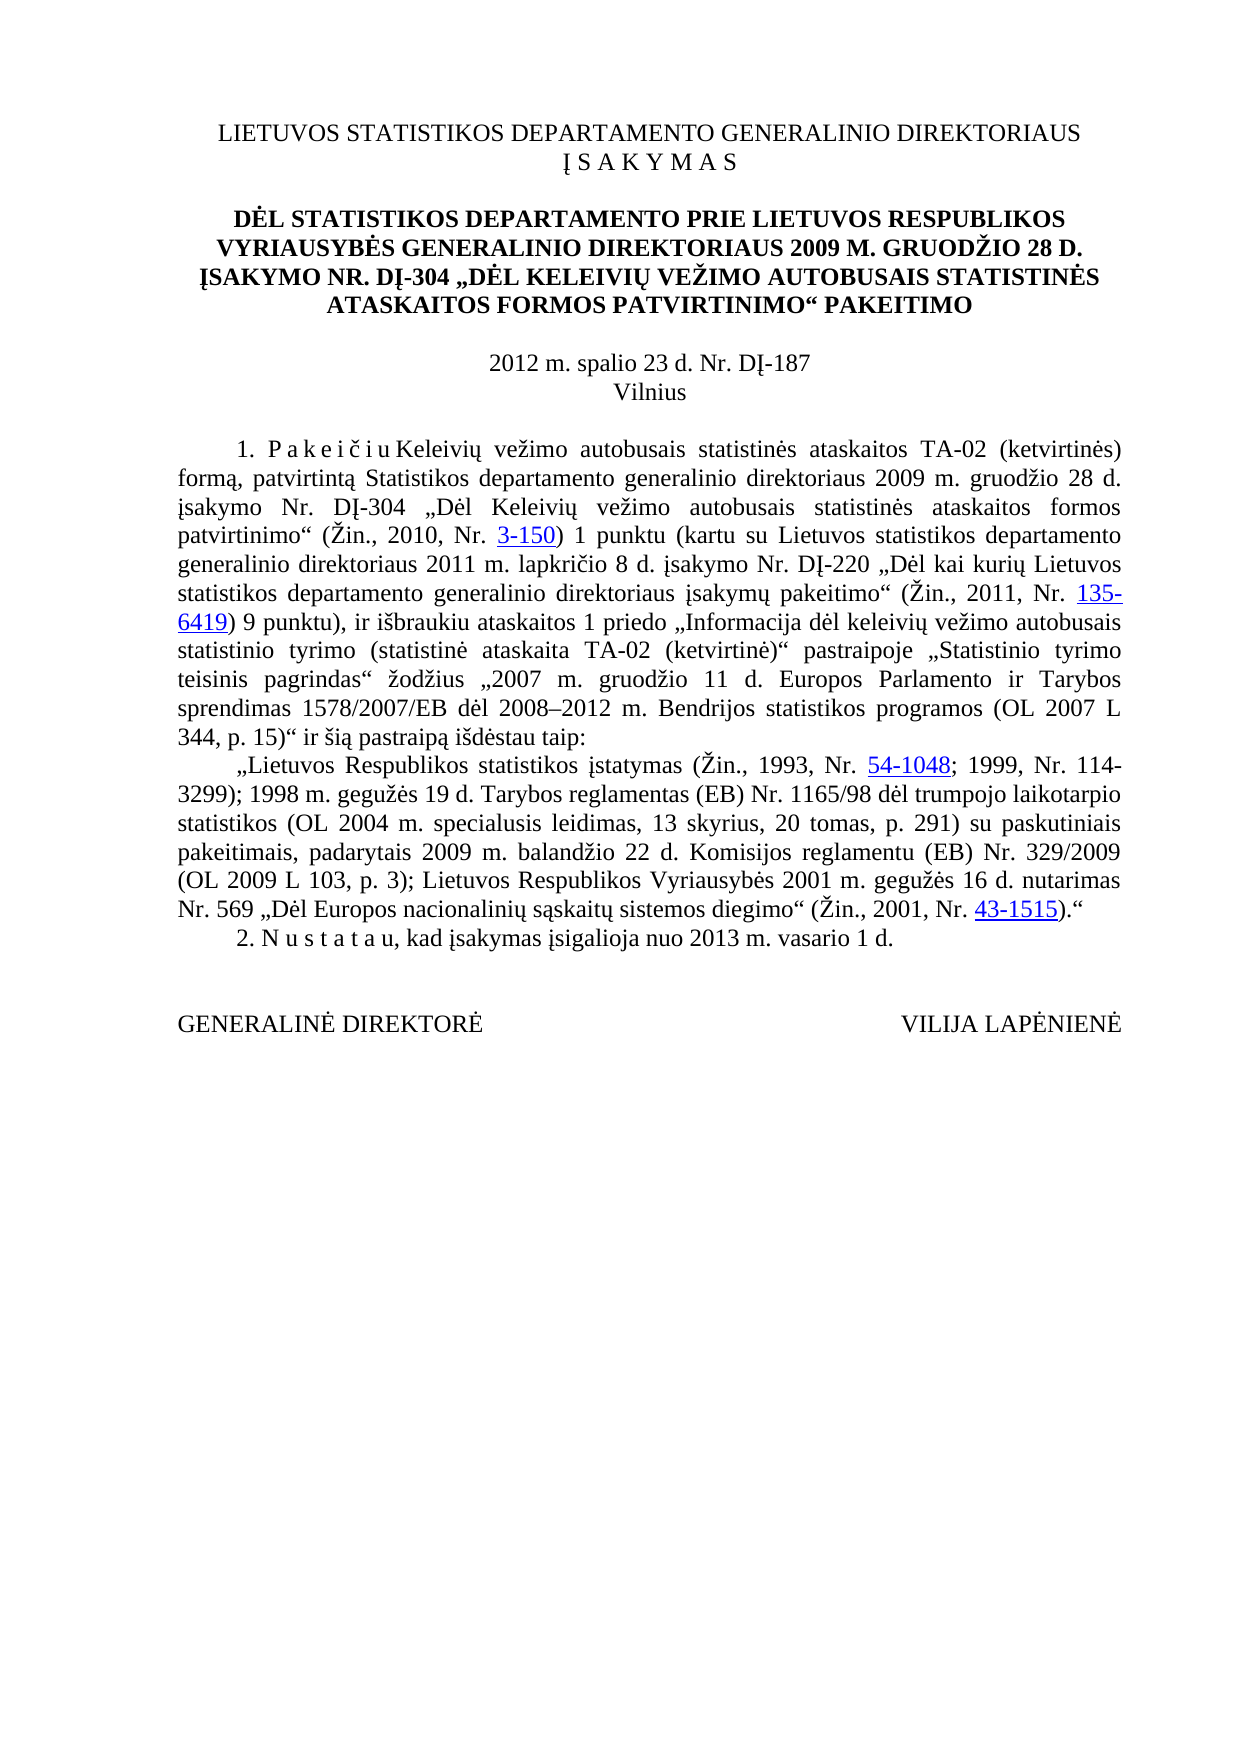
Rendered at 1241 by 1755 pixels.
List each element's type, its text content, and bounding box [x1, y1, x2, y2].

text Į S A K Y M A S [177, 147, 1122, 176]
text LIETUVOS STATISTIKOS DEPARTAMENTO GENERALINIO DIREKTORIAUS [177, 118, 1122, 147]
text 1. PakeičiuKeleivių vežimo autobusais statistinės ataskaitos TA-02 (ketvirtinės) formą, patvirtintą Statistikos departamento generalinio direktoriaus 2009 m. gruodžio 28 d. įsakymo Nr. DĮ-304 „Dėl Keleivių vežimo autobusais statistinės ataskaitos formos patvirtinimo“ (Žin., 2010, Nr. 3-150) 1 punktu (kartu su Lietuvos statistikos departamento generalinio direktoriaus 2011 m. lapkričio 8 d. įsakymo Nr. DĮ-220 „Dėl kai kurių Lietuvos statistikos departamento generalinio direktoriaus įsakymų pakeitimo“ (Žin., 2011, Nr. 135-6419) 9 punktu), ir išbraukiu ataskaitos 1 priedo „Informacija dėl keleivių vežimo autobusais statistinio tyrimo (statistinė ataskaita TA-02 (ketvirtinė)“ pastraipoje „Statistinio tyrimo teisinis pagrindas“ žodžius „2007 m. gruodžio 11 d. Europos Parlamento ir Tarybos sprendimas 1578/2007/EB dėl 2008–2012 m. Bendrijos statistikos programos (OL 2007 L 344, p. 15)“ ir šią pastraipą išdėstau taip: [177, 434, 1122, 751]
text 2012 m. spalio 23 d. Nr. DĮ-187 [177, 348, 1122, 377]
text „Lietuvos Respublikos statistikos įstatymas (Žin., 1993, Nr. 54-1048; 1999, Nr. 114-3299); 1998 m. gegužės 19 d. Tarybos reglamentas (EB) Nr. 1165/98 dėl trumpojo laikotarpio statistikos (OL 2004 m. specialusis leidimas, 13 skyrius, 20 tomas, p. 291) su paskutiniais pakeitimais, padarytais 2009 m. balandžio 22 d. Komisijos reglamentu (EB) Nr. 329/2009 (OL 2009 L 103, p. 3); Lietuvos Respublikos Vyriausybės 2001 m. gegužės 16 d. nutarimas Nr. 569 „Dėl Europos nacionalinių sąskaitų sistemos diegimo“ (Žin., 2001, Nr. 43-1515).“ [177, 751, 1122, 923]
text Generalinė direktorė Vilija Lapėnienė [177, 1009, 1122, 1038]
text DĖL STATISTIKOS DEPARTAMENTO PRIE LIETUVOS RESPUBLIKOS VYRIAUSYBĖS GENERALINIO DIREKTORIAUS 2009 M. GRUODŽIO 28 D. ĮSAKYMO Nr. DĮ-304 „DĖL KELEIVIŲ VEŽIMO AUTOBUSAIS STATISTINĖS ATASKAITOS FORMOS PATVIRTINIMO“ PAKEITIMO [177, 204, 1122, 319]
text 2. N u s t a t a u, kad įsakymas įsigalioja nuo 2013 m. vasario 1 d. [177, 923, 1122, 952]
text Vilnius [177, 377, 1122, 406]
